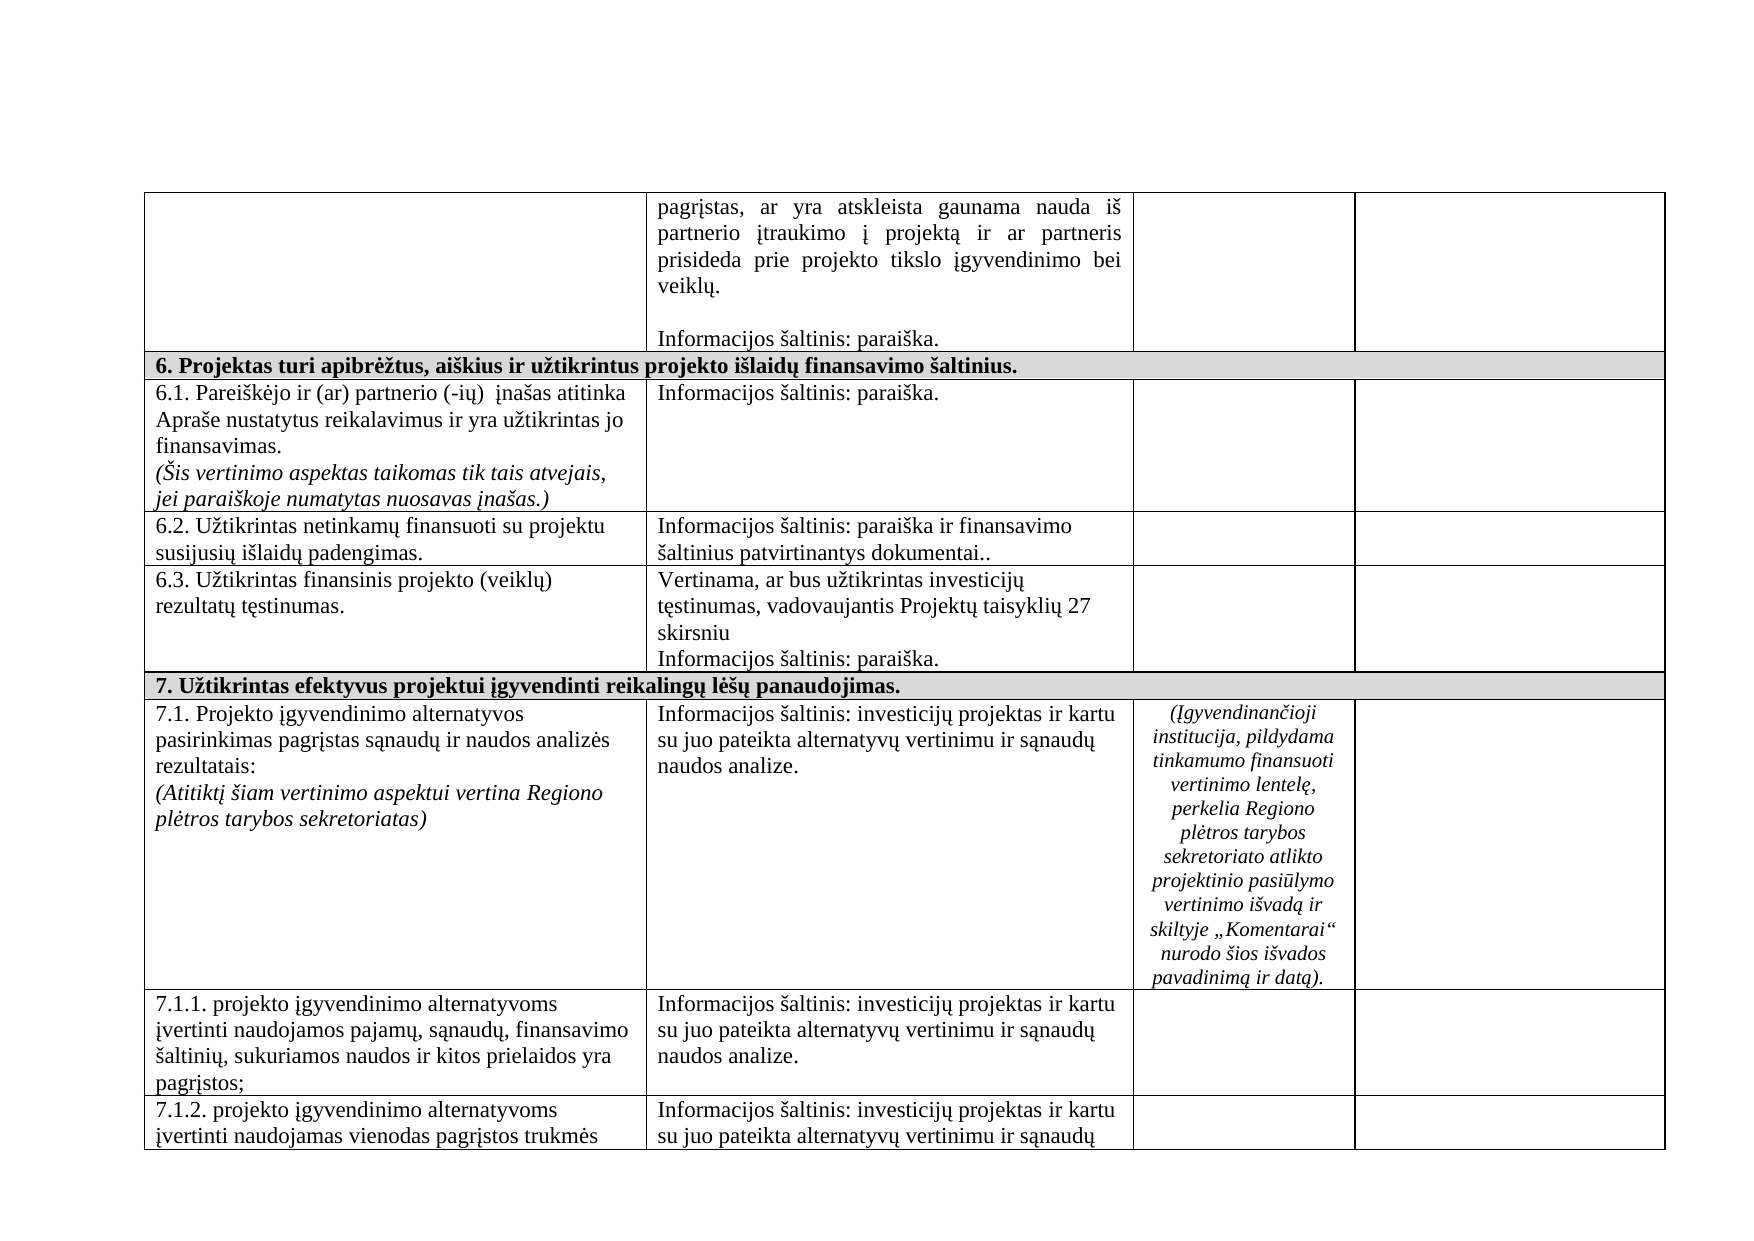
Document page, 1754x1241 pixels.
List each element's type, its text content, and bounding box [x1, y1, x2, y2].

table_cell [1356, 380, 1664, 511]
table_cell 7.1.2. projekto įgyvendinimo alternatyvoms įvertinti naudojamas vienodas pagrįstos trukmės [145, 1096, 646, 1149]
table_cell 7.1. Projekto įgyvendinimo alternatyvos pasirinkimas pagrįstas sąnaudų ir naudos analizės rezultatais: (Atitiktį šiam vertinimo aspektui vertina Regiono plėtros tarybos sekretoriatas) [145, 700, 646, 989]
table_cell 6.2. Užtikrintas netinkamų finansuoti su projektu susijusių išlaidų padengimas. [145, 512, 646, 565]
table_cell [1356, 193, 1664, 351]
table_cell [1356, 566, 1664, 671]
table_cell 7. Užtikrintas efektyvus projektui įgyvendinti reikalingų lėšų panaudojimas. [145, 673, 1664, 699]
table_cell Vertinama, ar bus užtikrintas investicijų tęstinumas, vadovaujantis Projektų taisyklių 27 skirsniu Informacijos šaltinis: paraiška. [647, 566, 1133, 671]
table_cell [145, 193, 646, 351]
table_cell [1134, 380, 1354, 511]
table_cell [1356, 990, 1664, 1095]
table_cell [1134, 512, 1354, 565]
table_cell Informacijos šaltinis: investicijų projektas ir kartu su juo pateikta alternatyvų vertinimu ir sąnaudų [647, 1096, 1133, 1149]
table_cell pagrįstas, ar yra atskleista gaunama nauda iš partnerio įtraukimo į projektą ir ar partneris prisideda prie projekto tikslo įgyvendinimo bei veiklų. Informacijos šaltinis: paraiška. [647, 193, 1133, 351]
table_cell 6.3. Užtikrintas finansinis projekto (veiklų) rezultatų tęstinumas. [145, 566, 646, 671]
table_cell [1134, 1096, 1354, 1149]
table_cell 6. Projektas turi apibrėžtus, aiškius ir užtikrintus projekto išlaidų finansavimo šaltinius. [145, 352, 1664, 378]
table_cell Informacijos šaltinis: investicijų projektas ir kartu su juo pateikta alternatyvų vertinimu ir sąnaudų naudos analize. [647, 700, 1133, 989]
table_cell [1356, 1096, 1664, 1149]
table_cell 7.1.1. projekto įgyvendinimo alternatyvoms įvertinti naudojamos pajamų, sąnaudų, finansavimo šaltinių, sukuriamos naudos ir kitos prielaidos yra pagrįstos; [145, 990, 646, 1095]
table_cell [1134, 193, 1354, 351]
table_cell [1134, 990, 1354, 1095]
table_cell Informacijos šaltinis: paraiška. [647, 380, 1133, 511]
table_cell Informacijos šaltinis: paraiška ir finansavimo šaltinius patvirtinantys dokumentai.. [647, 512, 1133, 565]
table_cell [1356, 512, 1664, 565]
table_cell (Įgyvendinančioji institucija, pildydama tinkamumo finansuoti vertinimo lentelę, perkelia Regiono plėtros tarybos sekretoriato atlikto projektinio pasiūlymo vertinimo išvadą ir skiltyje „Komentarai“ nurodo šios išvados pavadinimą ir datą). [1134, 700, 1354, 989]
table_cell [1356, 700, 1664, 989]
table_cell 6.1. Pareiškėjo ir (ar) partnerio (-ių) įnašas atitinka Apraše nustatytus reikalavimus ir yra užtikrintas jo finansavimas. (Šis vertinimo aspektas taikomas tik tais atvejais, jei paraiškoje numatytas nuosavas įnašas.) [145, 380, 646, 511]
table_cell Informacijos šaltinis: investicijų projektas ir kartu su juo pateikta alternatyvų vertinimu ir sąnaudų naudos analize. [647, 990, 1133, 1095]
table_cell [1134, 566, 1354, 671]
